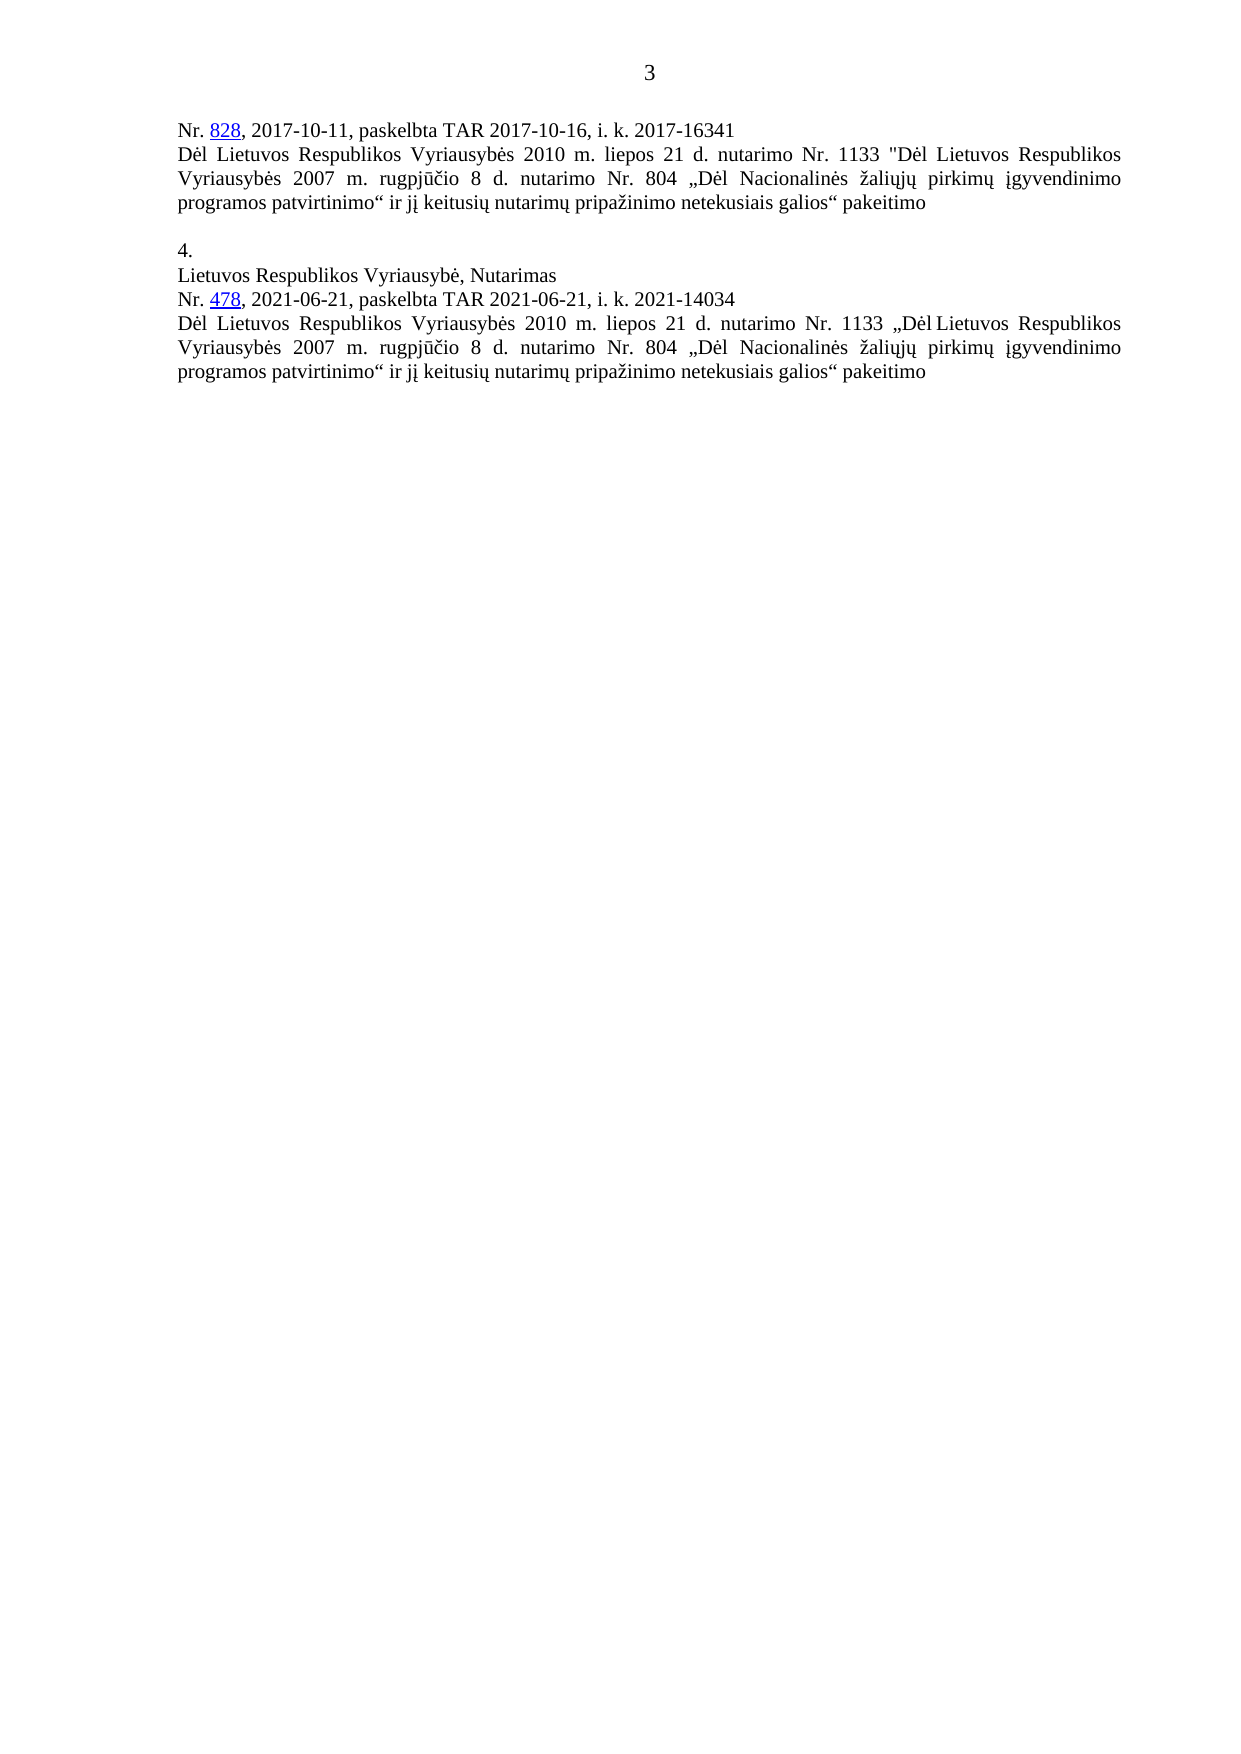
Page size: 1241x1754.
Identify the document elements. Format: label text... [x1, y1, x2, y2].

text Nr. 478, 2021-06-21, paskelbta TAR 2021-06-21, i. k. 2021-14034 [177, 287, 1122, 311]
text Lietuvos Respublikos Vyriausybė, Nutarimas [177, 262, 1122, 287]
text Dėl Lietuvos Respublikos Vyriausybės 2010 m. liepos 21 d. nutarimo Nr. 1133 "Dėl Lietuvos Respublikos Vyriausybės 2007 m. rugpjūčio 8 d. nutarimo Nr. 804 „Dėl Nacionalinės žaliųjų pirkimų įgyvendinimo programos patvirtinimo“ ir jį keitusių nutarimų pripažinimo netekusiais galios“ pakeitimo [177, 142, 1122, 214]
text Nr. 828, 2017-10-11, paskelbta TAR 2017-10-16, i. k. 2017-16341 [177, 118, 1122, 142]
text 4. [177, 238, 1122, 262]
text Dėl Lietuvos Respublikos Vyriausybės 2010 m. liepos 21 d. nutarimo Nr. 1133 „Dėl Lietuvos Respublikos Vyriausybės 2007 m. rugpjūčio 8 d. nutarimo Nr. 804 „Dėl Nacionalinės žaliųjų pirkimų įgyvendinimo programos patvirtinimo“ ir jį keitusių nutarimų pripažinimo netekusiais galios“ pakeitimo [177, 311, 1122, 383]
